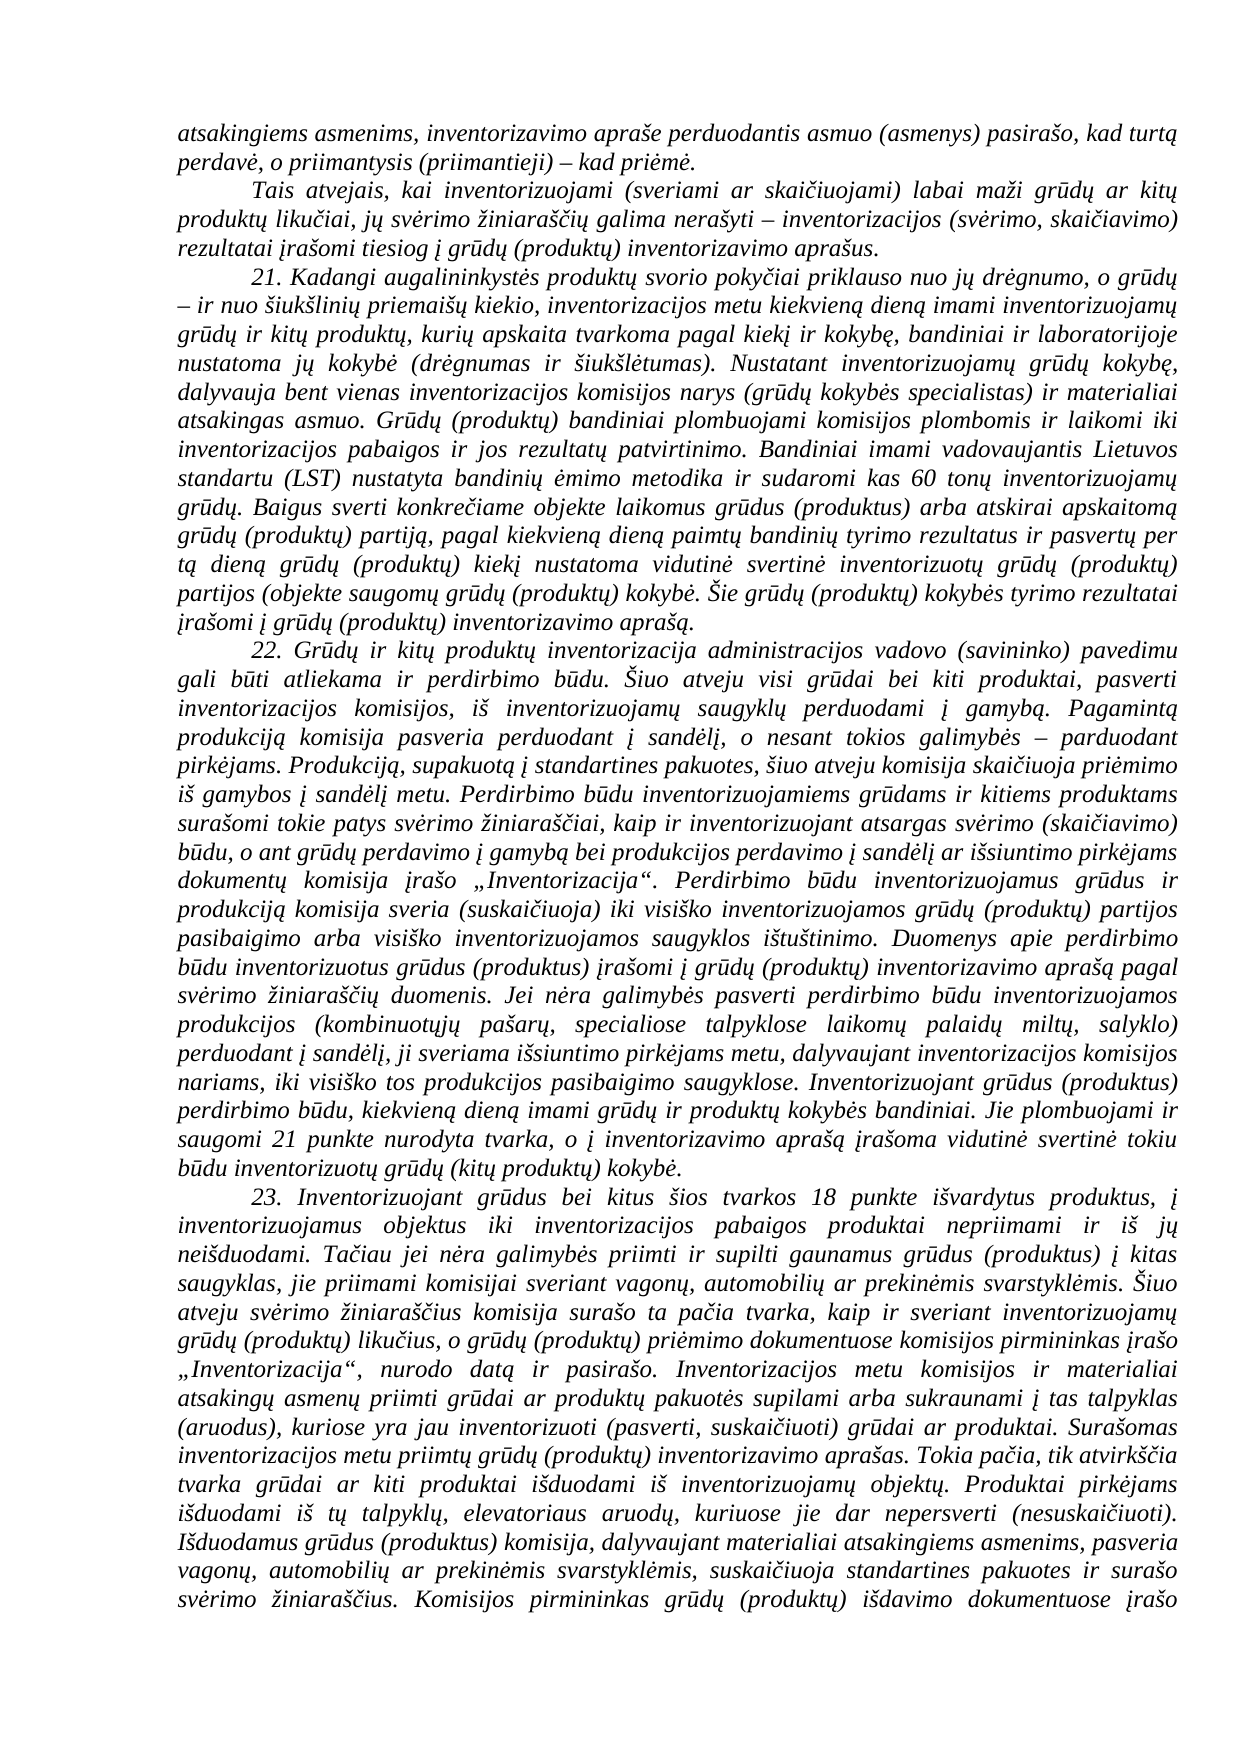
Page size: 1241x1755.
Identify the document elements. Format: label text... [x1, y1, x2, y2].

text 23. Inventorizuojant grūdus bei kitus šios tvarkos 18 punkte išvardytus produktus, į inventorizuojamus objektus iki inventorizacijos pabaigos produktai nepriimami ir iš jų neišduodami. Tačiau jei nėra galimybės priimti ir supilti gaunamus grūdus (produktus) į kitas saugyklas, jie priimami komisijai sveriant vagonų, automobilių ar prekinėmis svarstyklėmis. Šiuo atveju svėrimo žiniaraščius komisija surašo ta pačia tvarka, kaip ir sveriant inventorizuojamų grūdų (produktų) likučius, o grūdų (produktų) priėmimo dokumentuose komisijos pirmininkas įrašo „Inventorizacija“, nurodo datą ir pasirašo. Inventorizacijos metu komisijos ir materialiai atsakingų asmenų priimti grūdai ar produktų pakuotės supilami arba sukraunami į tas talpyklas (aruodus), kuriose yra jau inventorizuoti (pasverti, suskaičiuoti) grūdai ar produktai. Surašomas inventorizacijos metu priimtų grūdų (produktų) inventorizavimo aprašas. Tokia pačia, tik atvirkščia tvarka grūdai ar kiti produktai išduodami iš inventorizuojamų objektų. Produktai pirkėjams išduodami iš tų talpyklų, elevatoriaus aruodų, kuriuose jie dar nepersverti (nesuskaičiuoti). Išduodamus grūdus (produktus) komisija, dalyvaujant materialiai atsakingiems asmenims, pasveria vagonų, automobilių ar prekinėmis svarstyklėmis, suskaičiuoja standartines pakuotes ir surašo svėrimo žiniaraščius. Komisijos pirmininkas grūdų (produktų) išdavimo dokumentuose įrašo [177, 1182, 1181, 1613]
text 21. Kadangi augalininkystės produktų svorio pokyčiai priklauso nuo jų drėgnumo, o grūdų – ir nuo šiukšlinių priemaišų kiekio, inventorizacijos metu kiekvieną dieną imami inventorizuojamų grūdų ir kitų produktų, kurių apskaita tvarkoma pagal kiekį ir kokybę, bandiniai ir laboratorijoje nustatoma jų kokybė (drėgnumas ir šiukšlėtumas). Nustatant inventorizuojamų grūdų kokybę, dalyvauja bent vienas inventorizacijos komisijos narys (grūdų kokybės specialistas) ir materialiai atsakingas asmuo. Grūdų (produktų) bandiniai plombuojami komisijos plombomis ir laikomi iki inventorizacijos pabaigos ir jos rezultatų patvirtinimo. Bandiniai imami vadovaujantis Lietuvos standartu (LST) nustatyta bandinių ėmimo metodika ir sudaromi kas 60 tonų inventorizuojamų grūdų. Baigus sverti konkrečiame objekte laikomus grūdus (produktus) arba atskirai apskaitomą grūdų (produktų) partiją, pagal kiekvieną dieną paimtų bandinių tyrimo rezultatus ir pasvertų per tą dieną grūdų (produktų) kiekį nustatoma vidutinė svertinė inventorizuotų grūdų (produktų) partijos (objekte saugomų grūdų (produktų) kokybė. Šie grūdų (produktų) kokybės tyrimo rezultatai įrašomi į grūdų (produktų) inventorizavimo aprašą. [177, 262, 1181, 636]
text atsakingiems asmenims, inventorizavimo apraše perduodantis asmuo (asmenys) pasirašo, kad turtą perdavė, o priimantysis (priimantieji) – kad priėmė. [177, 118, 1181, 176]
text 22. Grūdų ir kitų produktų inventorizacija administracijos vadovo (savininko) pavedimu gali būti atliekama ir perdirbimo būdu. Šiuo atveju visi grūdai bei kiti produktai, pasverti inventorizacijos komisijos, iš inventorizuojamų saugyklų perduodami į gamybą. Pagamintą produkciją komisija pasveria perduodant į sandėlį, o nesant tokios galimybės – parduodant pirkėjams. Produkciją, supakuotą į standartines pakuotes, šiuo atveju komisija skaičiuoja priėmimo iš gamybos į sandėlį metu. Perdirbimo būdu inventorizuojamiems grūdams ir kitiems produktams surašomi tokie patys svėrimo žiniaraščiai, kaip ir inventorizuojant atsargas svėrimo (skaičiavimo) būdu, o ant grūdų perdavimo į gamybą bei produkcijos perdavimo į sandėlį ar išsiuntimo pirkėjams dokumentų komisija įrašo „Inventorizacija“. Perdirbimo būdu inventorizuojamus grūdus ir produkciją komisija sveria (suskaičiuoja) iki visiško inventorizuojamos grūdų (produktų) partijos pasibaigimo arba visiško inventorizuojamos saugyklos ištuštinimo. Duomenys apie perdirbimo būdu inventorizuotus grūdus (produktus) įrašomi į grūdų (produktų) inventorizavimo aprašą pagal svėrimo žiniaraščių duomenis. Jei nėra galimybės pasverti perdirbimo būdu inventorizuojamos produkcijos (kombinuotųjų pašarų, specialiose talpyklose laikomų palaidų miltų, salyklo) perduodant į sandėlį, ji sveriama išsiuntimo pirkėjams metu, dalyvaujant inventorizacijos komisijos nariams, iki visiško tos produkcijos pasibaigimo saugyklose. Inventorizuojant grūdus (produktus) perdirbimo būdu, kiekvieną dieną imami grūdų ir produktų kokybės bandiniai. Jie plombuojami ir saugomi 21 punkte nurodyta tvarka, o į inventorizavimo aprašą įrašoma vidutinė svertinė tokiu būdu inventorizuotų grūdų (kitų produktų) kokybė. [177, 636, 1181, 1182]
text Tais atvejais, kai inventorizuojami (sveriami ar skaičiuojami) labai maži grūdų ar kitų produktų likučiai, jų svėrimo žiniaraščių galima nerašyti – inventorizacijos (svėrimo, skaičiavimo) rezultatai įrašomi tiesiog į grūdų (produktų) inventorizavimo aprašus. [177, 176, 1181, 262]
